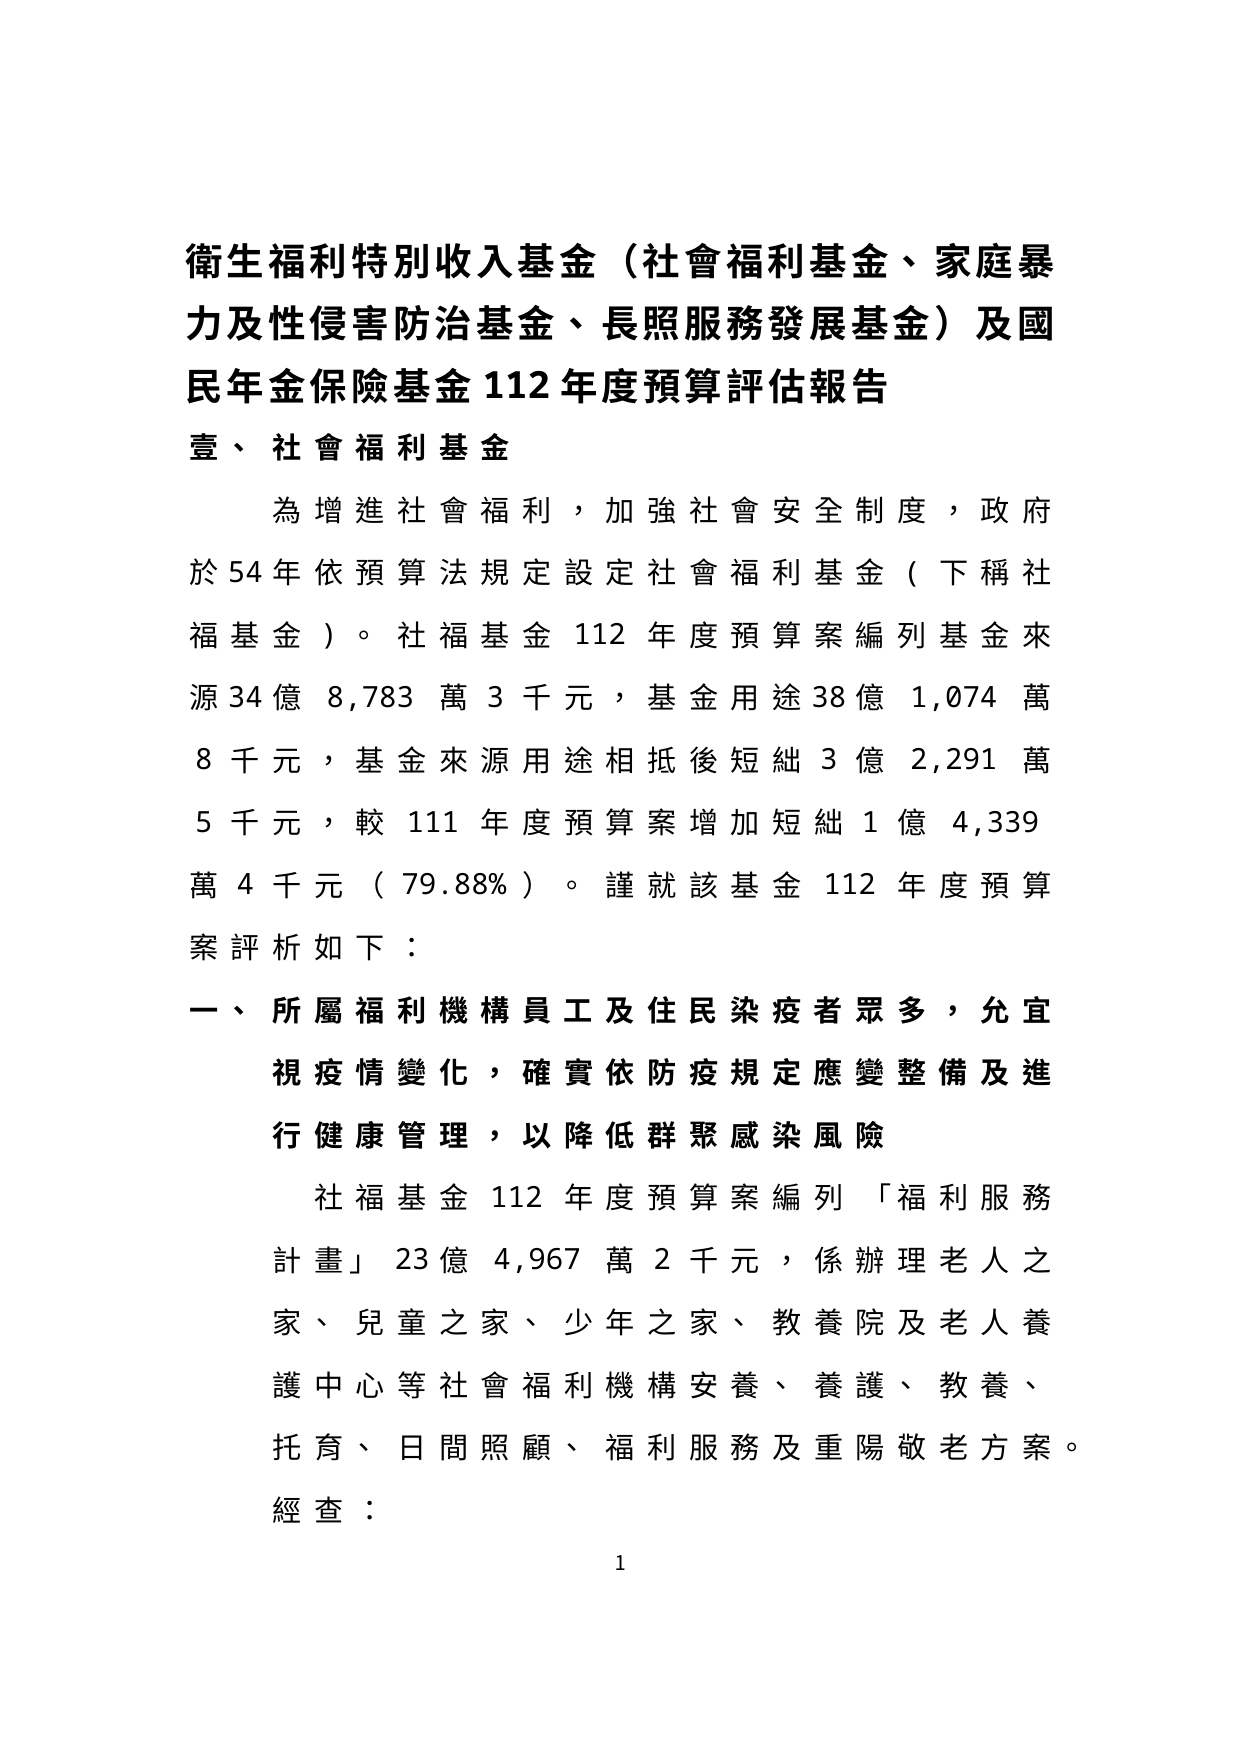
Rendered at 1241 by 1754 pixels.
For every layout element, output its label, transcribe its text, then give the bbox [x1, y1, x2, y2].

text 一、所屬福利機構員工及住民染疫者眾多，允宜視疫情變化，確實依防疫規定應變整備及進行健康管理，以降低群聚感染風險 [183, 967, 1058, 1154]
text 壹、社會福利基金 [183, 404, 1058, 467]
text 為增進社會福利，加強社會安全制度，政府於54年依預算法規定設定社會福利基金(下稱社福基金)。社福基金112年度預算案編列基金來源34億8,783萬3千元，基金用途38億1,074萬8千元，基金來源用途相抵後短絀3億2,291萬5千元，較111年度預算案增加短絀1億4,339萬4千元（79.88%）。謹就該基金112年度預算案評析如下： [183, 467, 1058, 967]
text 衛生福利特別收入基金（社會福利基金、家庭暴力及性侵害防治基金、長照服務發展基金）及國民年金保險基金112年度預算評估報告 [183, 217, 1058, 404]
text 社福基金112年度預算案編列「福利服務計畫」23億4,967萬2千元，係辦理老人之家、兒童之家、少年之家、教養院及老人養護中心等社會福利機構安養、養護、教養、托育、日間照顧、福利服務及重陽敬老方案。經查： [242, 1154, 1058, 1529]
